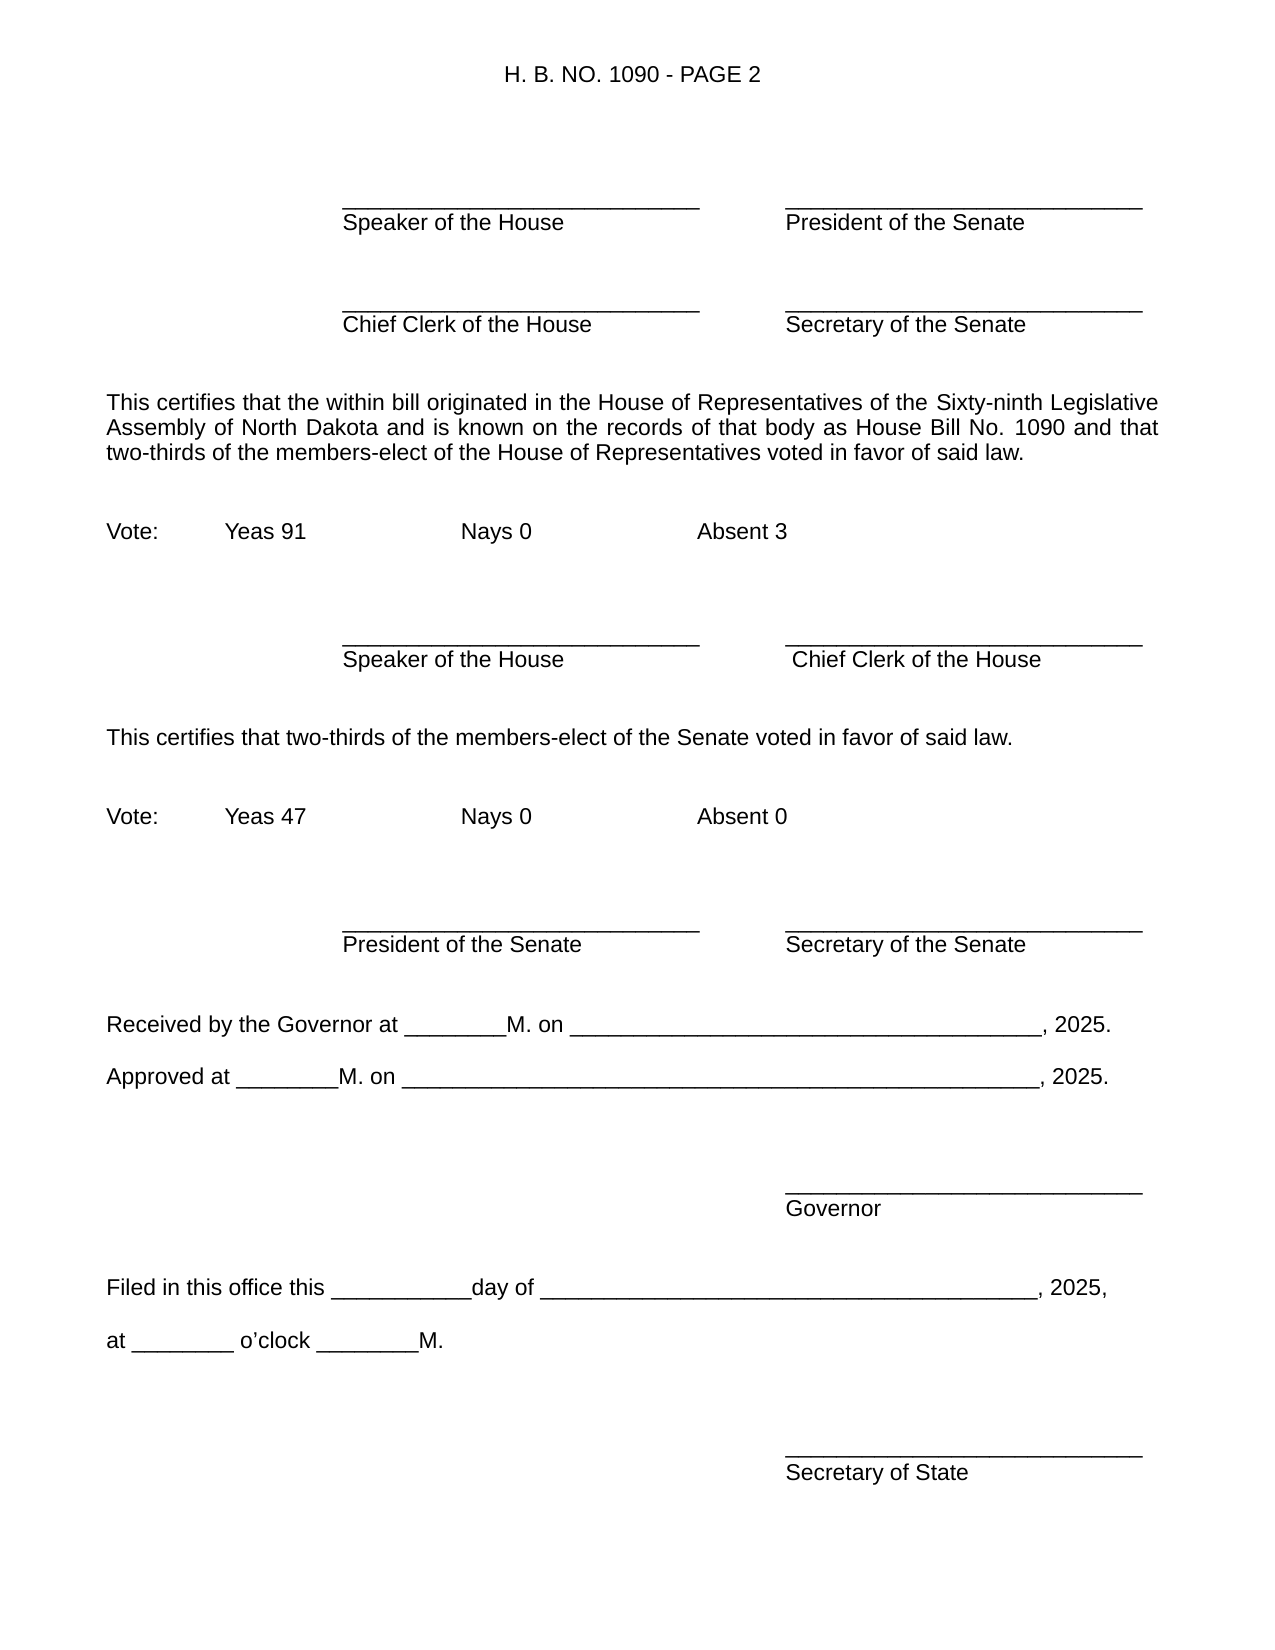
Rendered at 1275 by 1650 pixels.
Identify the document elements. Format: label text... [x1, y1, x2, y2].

text Approved at ________M. on __________________________________________________, 2025. [106, 1063, 1158, 1090]
text at ________ o’clock ________M. [106, 1327, 1158, 1353]
text ____________________________ ____________________________ [106, 288, 1158, 313]
text Speaker of the House President of the Senate [106, 211, 1158, 236]
text Speaker of the House Chief Clerk of the House [106, 648, 1158, 673]
text Vote: Yeas 91 Nays 0 Absent 3 [106, 518, 1158, 544]
text ____________________________ ____________________________ [106, 908, 1158, 933]
text This certifies that two-thirds of the members-elect of the Senate voted in favor of said law. [106, 725, 1158, 750]
text Chief Clerk of the House Secretary of the Senate [106, 313, 1158, 338]
text ____________________________ [106, 1432, 1158, 1459]
text President of the Senate Secretary of the Senate [106, 933, 1158, 958]
text Governor [106, 1195, 1158, 1221]
text Secretary of State [106, 1459, 1158, 1485]
text ____________________________ ____________________________ [106, 623, 1158, 648]
text Vote: Yeas 47 Nays 0 Absent 0 [106, 803, 1158, 829]
text ____________________________ [106, 1169, 1158, 1195]
text Received by the Governor at ________M. on _____________________________________, 2025. [106, 1011, 1158, 1037]
text Filed in this office this ___________day of _______________________________________, 2025, [106, 1274, 1158, 1301]
text This certifies that the within bill originated in the House of Representatives of the Sixty-ninth Legislative Assembly of North Dakota and is known on the records of that body as House Bill No. 1090 and that two-thirds of the members-elect of the House of Representatives voted in favor of said law. [106, 391, 1158, 465]
text ____________________________ ____________________________ [106, 186, 1158, 211]
